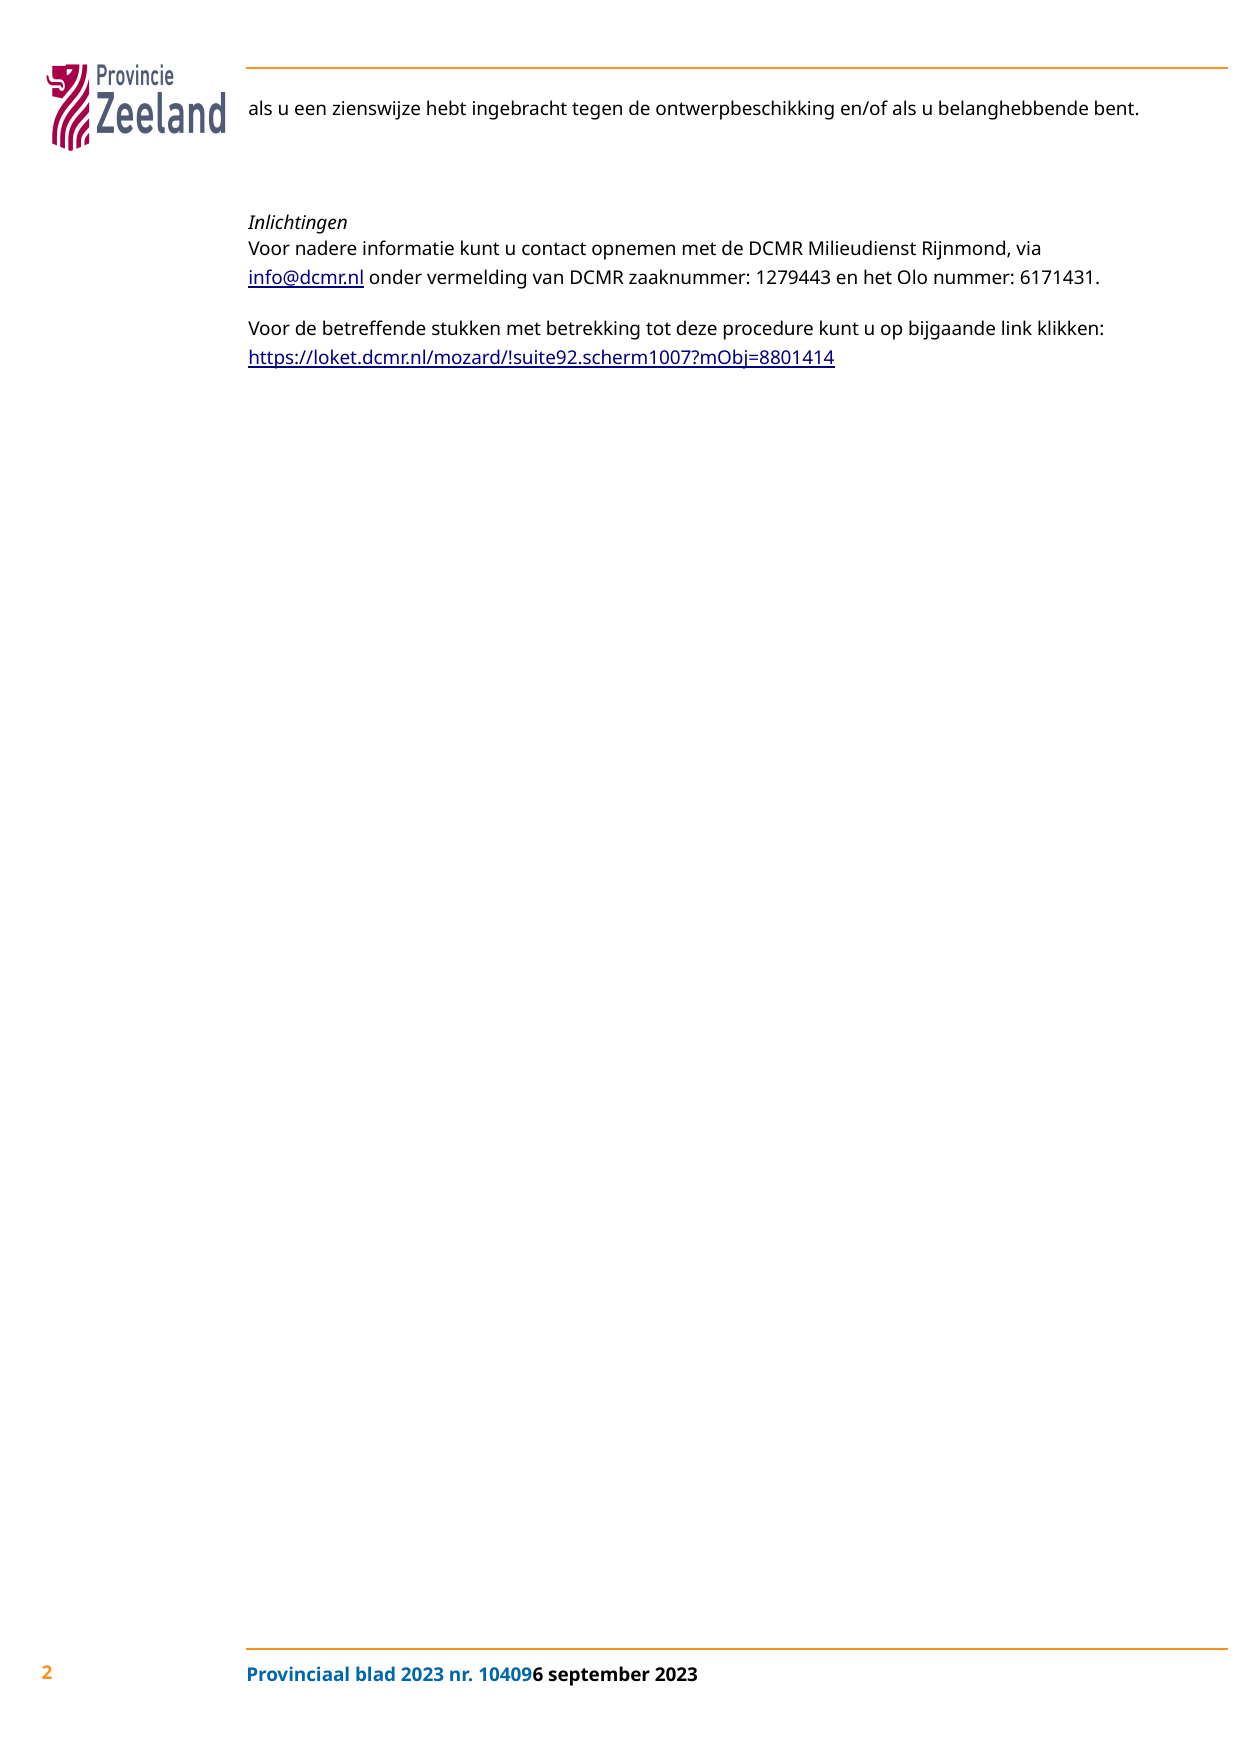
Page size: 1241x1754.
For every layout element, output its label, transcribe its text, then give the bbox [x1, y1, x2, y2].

text als u een zienswijze hebt ingebracht tegen de ontwerpbeschikking en/of als u belanghebbende bent. [248, 95, 1152, 121]
text Inlichtingen [248, 209, 1152, 235]
text Voor nadere informatie kunt u contact opnemen met de DCMR Milieudienst Rijnmond, via info@dcmr.nl onder vermelding van DCMR zaaknummer: 1279443 en het Olo nummer: 6171431. [248, 235, 1152, 290]
text Voor de betreffende stukken met betrekking tot deze procedure kunt u op bijgaande link klikken: https://loket.dcmr.nl/mozard/!suite92.scherm1007?mObj=8801414 [248, 315, 1152, 370]
picture [41, 47, 231, 172]
